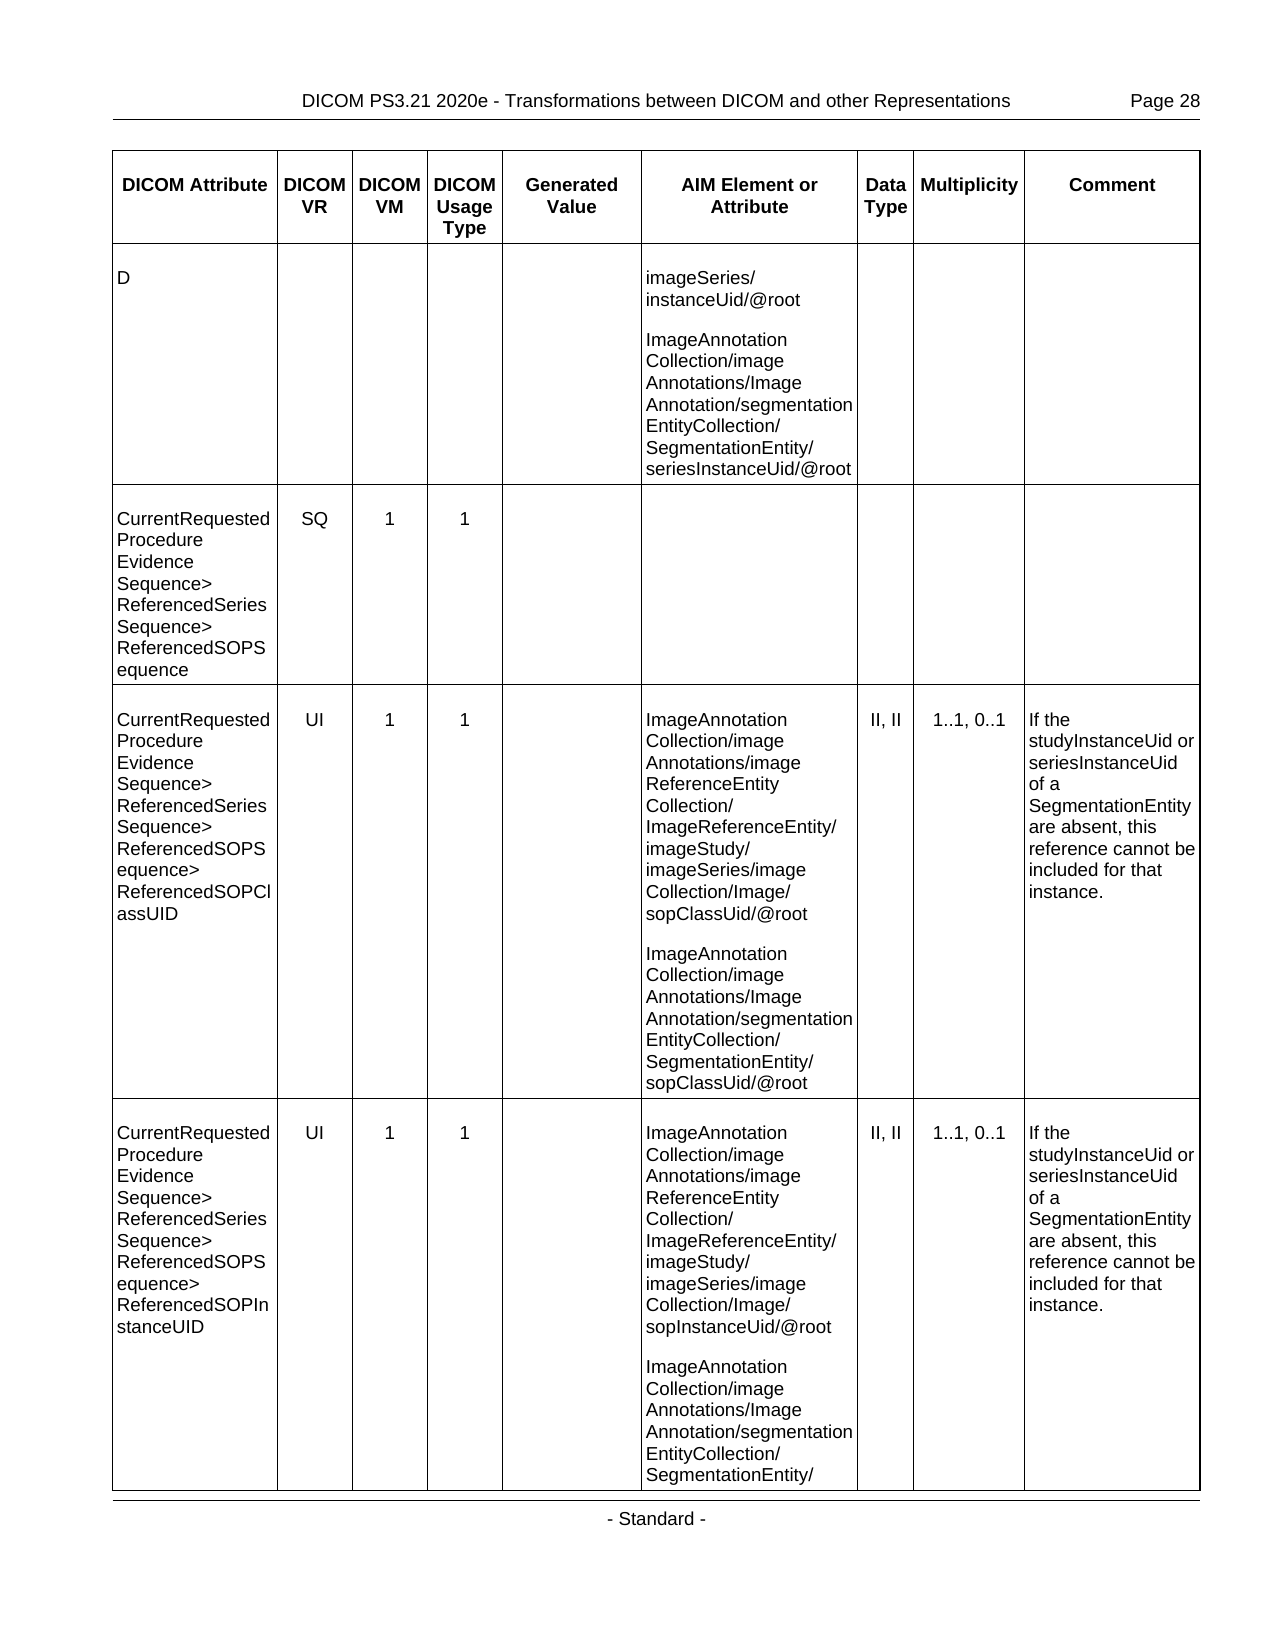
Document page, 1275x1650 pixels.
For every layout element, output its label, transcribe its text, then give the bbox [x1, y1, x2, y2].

table_header Comment [1025, 151, 1199, 243]
table_cell D [113, 244, 277, 484]
table_cell [1025, 244, 1199, 484]
table_cell 1 [428, 685, 502, 1098]
table_header DICOM Attribute [113, 151, 277, 243]
table_header DICOM Usage Type [428, 151, 502, 243]
table_cell [858, 244, 913, 484]
table_cell [503, 244, 641, 484]
table_cell 1 [428, 485, 502, 684]
table_cell [1025, 485, 1199, 684]
table_cell [642, 485, 857, 684]
table_cell Current​Requested​Procedure​Evidence​Sequence>​ReferencedSeriesSequence>​ReferencedSOPSequence [113, 485, 277, 684]
table_header DICOM VR [278, 151, 352, 243]
table_cell 1 [353, 685, 427, 1098]
table_header AIM Element or Attribute [642, 151, 857, 243]
table_cell 1..1, 0..1 [914, 1099, 1024, 1490]
table_cell II, II [858, 1099, 913, 1490]
table_cell [503, 685, 641, 1098]
table_cell II, II [858, 685, 913, 1098]
table_cell If the studyInstanceUid or seriesInstanceUid of a SegmentationEntity are absent, this reference cannot be included for that instance. [1025, 685, 1199, 1098]
table_cell [353, 244, 427, 484]
table_cell [428, 244, 502, 484]
table_cell [858, 485, 913, 684]
table_cell UI [278, 685, 352, 1098]
table_cell Image​Annotation​​Collection/​image​Annotations/​image​Reference​Entity​​Collection/​ImageReferenceEntity/​imageStudy/​imageSeries/​image​Collection/​Image/​sopInstanceUid/​@root Image​Annotation​​Collection/​image​Annotations/​Image​Annotation/​​segmentation​Entity​Collection/​SegmentationEntity/​ [642, 1099, 857, 1490]
table_cell 1 [353, 485, 427, 684]
table_cell 1 [353, 1099, 427, 1490]
table_cell 1 [428, 1099, 502, 1490]
table_cell 1..1, 0..1 [914, 685, 1024, 1098]
table_header Data Type [858, 151, 913, 243]
table_cell Current​Requested​Procedure​Evidence​Sequence>​ReferencedSeriesSequence>​ReferencedSOPSequence>​ReferencedSOPClassUID [113, 685, 277, 1098]
table_cell Image​Annotation​​Collection/​image​Annotations/​image​Reference​Entity​​Collection/​ImageReferenceEntity/​imageStudy/​imageSeries/​image​Collection/​Image/​sopClassUid/​@root Image​Annotation​​Collection/​image​Annotations/​Image​Annotation/​​segmentation​Entity​Collection/​SegmentationEntity/​sopClassUid/​@root [642, 685, 857, 1098]
table_header Multiplicity [914, 151, 1024, 243]
table_cell Current​Requested​Procedure​Evidence​Sequence>​ReferencedSeriesSequence>​ReferencedSOPSequence>​ReferencedSOPInstanceUID [113, 1099, 277, 1490]
table_cell [914, 244, 1024, 484]
table_cell [278, 244, 352, 484]
table_header Generated Value [503, 151, 641, 243]
table_cell [503, 1099, 641, 1490]
table_cell [914, 485, 1024, 684]
table_cell [503, 485, 641, 684]
table_cell SQ [278, 485, 352, 684]
table_cell If the studyInstanceUid or seriesInstanceUid of a SegmentationEntity are absent, this reference cannot be included for that instance. [1025, 1099, 1199, 1490]
table_cell UI [278, 1099, 352, 1490]
table_cell imageSeries/​instanceUid/​@root Image​Annotation​​Collection/​image​Annotations/​Image​Annotation/​​segmentation​Entity​Collection/​SegmentationEntity/​seriesInstanceUid/​@root [642, 244, 857, 484]
table_header DICOM VM [353, 151, 427, 243]
